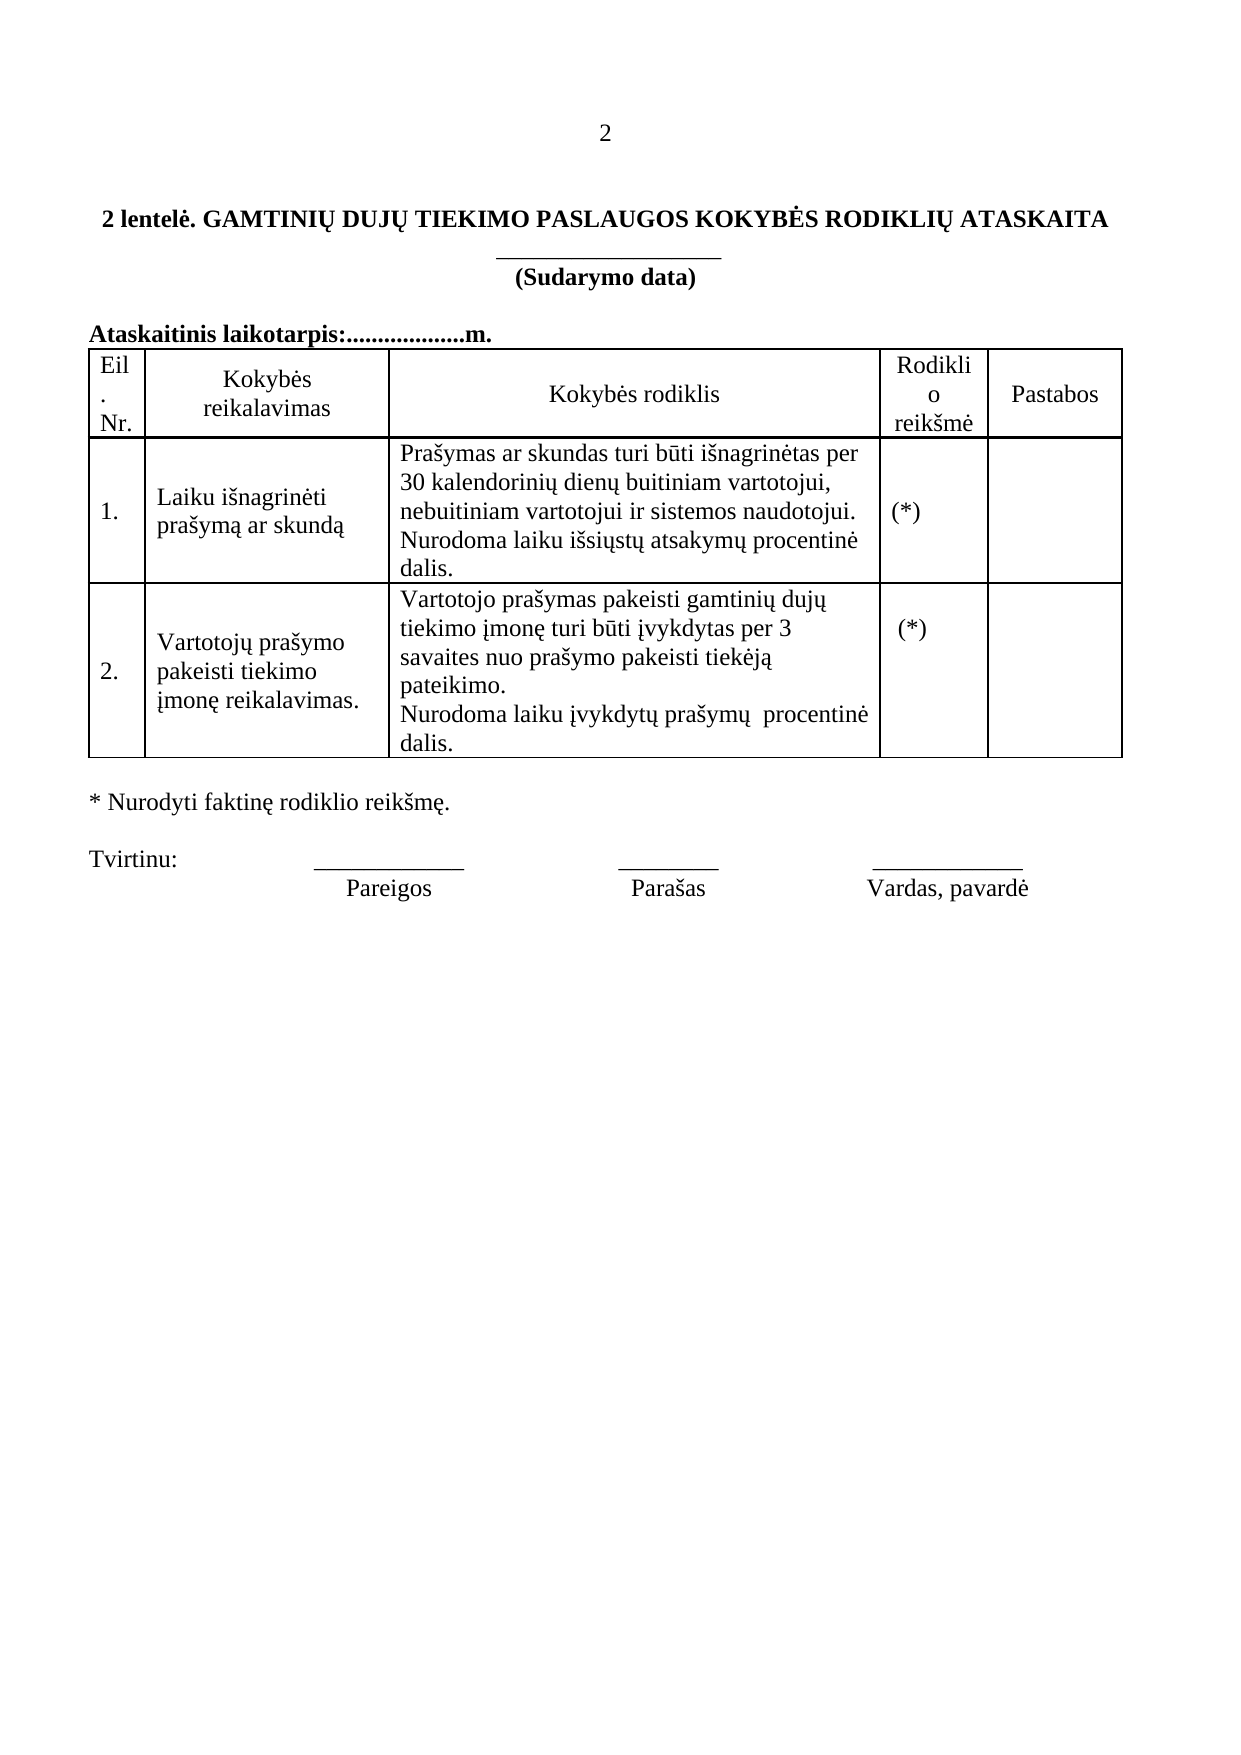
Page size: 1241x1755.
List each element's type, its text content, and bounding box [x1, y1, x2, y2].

table_header Kokybės rodiklis [390, 350, 879, 436]
table_cell (*) [881, 439, 987, 582]
table_cell Prašymas ar skundas turi būti išnagrinėtas per 30 kalendorinių dienų buitiniam vartotojui, nebuitiniam vartotojui ir sistemos naudotojui. Nurodoma laiku išsiųstų atsakymų procentinė dalis. [390, 439, 879, 582]
table_cell (*) [881, 584, 987, 757]
table_header ____________ Pareigos [244, 844, 534, 910]
table_header Eil. Nr. [90, 350, 144, 436]
table_header Rodiklio reikšmė [881, 350, 987, 436]
text 2 lentelė. GAMTINIŲ DUJŲ TIEKIMO PASLAUGOS KOKYBĖS RODIKLIŲ ATASKAITA [89, 204, 1122, 233]
text Ataskaitinis laikotarpis:...................m. [89, 319, 1122, 348]
table_cell [989, 584, 1121, 757]
table_cell Laiku išnagrinėti prašymą ar skundą [146, 439, 388, 582]
table_header ________ Parašas [534, 844, 803, 910]
table_cell 1. [90, 439, 144, 582]
text __________________ [89, 233, 1122, 262]
table_cell Vartotojo prašymas pakeisti gamtinių dujų tiekimo įmonę turi būti įvykdytas per 3 savaites nuo prašymo pakeisti tiekėją pateikimo. Nurodoma laiku įvykdytų prašymų procentinė dalis. [390, 584, 879, 757]
table_header Tvirtinu: [89, 844, 244, 910]
table_cell Vartotojų prašymo pakeisti tiekimo įmonę reikalavimas. [146, 584, 388, 757]
text * Nurodyti faktinę rodiklio reikšmę. [89, 787, 1122, 815]
table_header Kokybės reikalavimas [146, 350, 388, 436]
text (Sudarymo data) [89, 262, 1122, 291]
table_header ____________ Vardas, pavardė [803, 844, 1092, 910]
table_header Pastabos [989, 350, 1121, 436]
table_cell [989, 439, 1121, 582]
table_cell 2. [90, 584, 144, 757]
